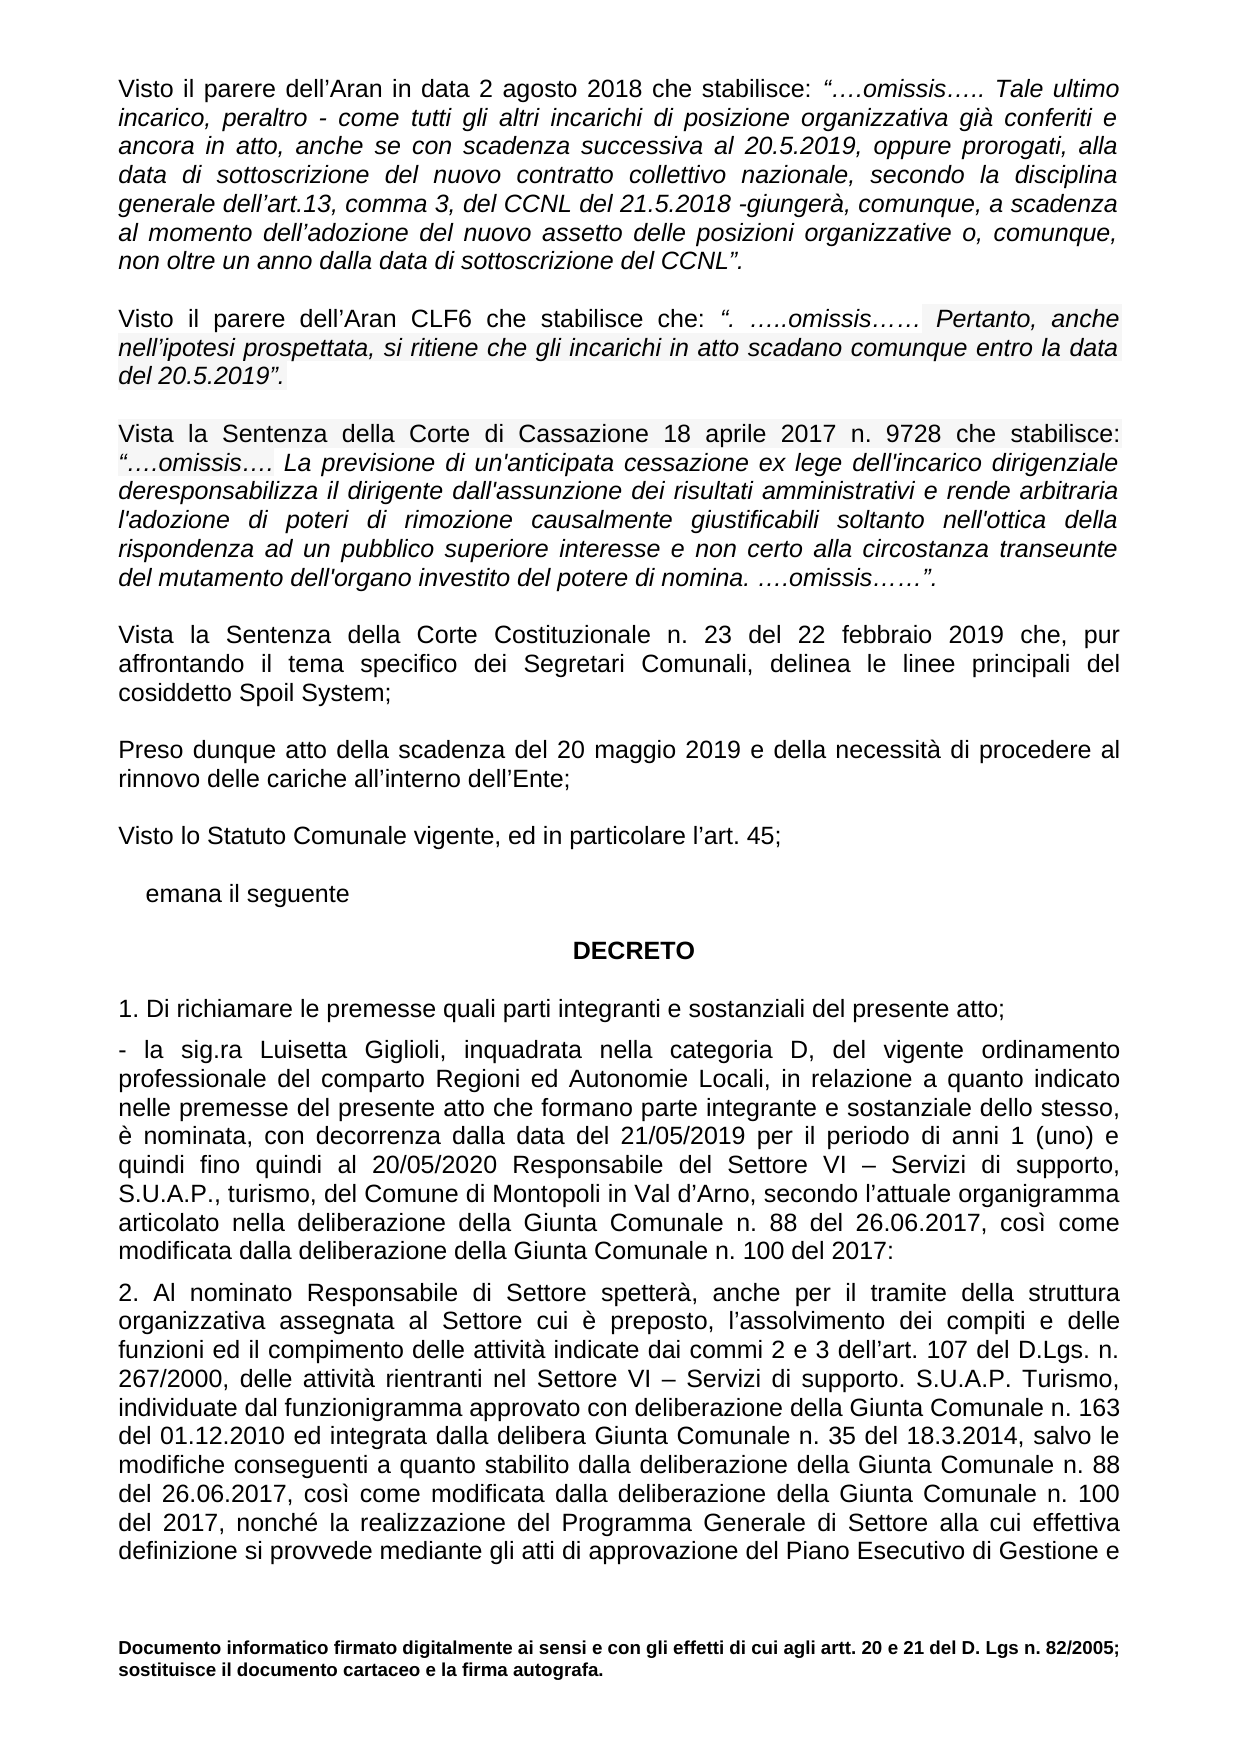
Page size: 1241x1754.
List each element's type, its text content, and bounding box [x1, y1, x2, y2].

text DECRETO [118, 936, 1122, 965]
text Preso dunque atto della scadenza del 20 maggio 2019 e della necessità di procedere al rinnovo delle cariche all’interno dell’Ente; [118, 735, 1122, 793]
text Vista la Sentenza della Corte di Cassazione 18 aprile 2017 n. 9728 che stabilisce: “….omissis…. La previsione di un'anticipata cessazione ex lege dell'incarico dirigenziale deresponsabilizza il dirigente dall'assunzione dei risultati amministrativi e rende arbitraria l'adozione di poteri di rimozione causalmente giustificabili soltanto nell'ottica della rispondenza ad un pubblico superiore interesse e non certo alla circostanza transeunte del mutamento dell'organo investito del potere di nomina. ….omissis……”. [118, 419, 1122, 591]
text Visto il parere dell’Aran in data 2 agosto 2018 che stabilisce: “….omissis….. Tale ultimo incarico, peraltro - come tutti gli altri incarichi di posizione organizzativa già conferiti e ancora in atto, anche se con scadenza successiva al 20.5.2019, oppure prorogati, alla data di sottoscrizione del nuovo contratto collettivo nazionale, secondo la disciplina generale dell’art.13, comma 3, del CCNL del 21.5.2018 -giungerà, comunque, a scadenza al momento dell’adozione del nuovo assetto delle posizioni organizzative o, comunque, non oltre un anno dalla data di sottoscrizione del CCNL”. [118, 74, 1122, 275]
text Visto il parere dell’Aran CLF6 che stabilisce che: “. …..omissis…… Pertanto, anche nell’ipotesi prospettata, si ritiene che gli incarichi in atto scadano comunque entro la data del 20.5.2019”. [118, 304, 1122, 390]
text 1. Di richiamare le premesse quali parti integranti e sostanziali del presente atto; [118, 994, 1122, 1023]
text 2. Al nominato Responsabile di Settore spetterà, anche per il tramite della struttura organizzativa assegnata al Settore cui è preposto, l’assolvimento dei compiti e delle funzioni ed il compimento delle attività indicate dai commi 2 e 3 dell’art. 107 del D.Lgs. n. 267/2000, delle attività rientranti nel Settore VI – Servizi di supporto. S.U.A.P. Turismo, individuate dal funzionigramma approvato con deliberazione della Giunta Comunale n. 163 del 01.12.2010 ed integrata dalla delibera Giunta Comunale n. 35 del 18.3.2014, salvo le modifiche conseguenti a quanto stabilito dalla deliberazione della Giunta Comunale n. 88 del 26.06.2017, così come modificata dalla deliberazione della Giunta Comunale n. 100 del 2017, nonché la realizzazione del Programma Generale di Settore alla cui effettiva definizione si provvede mediante gli atti di approvazione del Piano Esecutivo di Gestione e [118, 1278, 1122, 1565]
text - la sig.ra Luisetta Giglioli, inquadrata nella categoria D, del vigente ordinamento professionale del comparto Regioni ed Autonomie Locali, in relazione a quanto indicato nelle premesse del presente atto che formano parte integrante e sostanziale dello stesso, è nominata, con decorrenza dalla data del 21/05/2019 per il periodo di anni 1 (uno) e quindi fino quindi al 20/05/2020 Responsabile del Settore VI – Servizi di supporto, S.U.A.P., turismo, del Comune di Montopoli in Val d’Arno, secondo l’attuale organigramma articolato nella deliberazione della Giunta Comunale n. 88 del 26.06.2017, così come modificata dalla deliberazione della Giunta Comunale n. 100 del 2017: [118, 1035, 1122, 1265]
text Vista la Sentenza della Corte Costituzionale n. 23 del 22 febbraio 2019 che, pur affrontando il tema specifico dei Segretari Comunali, delinea le linee principali del cosiddetto Spoil System; [118, 620, 1122, 706]
text Visto lo Statuto Comunale vigente, ed in particolare l’art. 45; [118, 821, 1122, 850]
text emana il seguente [118, 879, 1122, 908]
